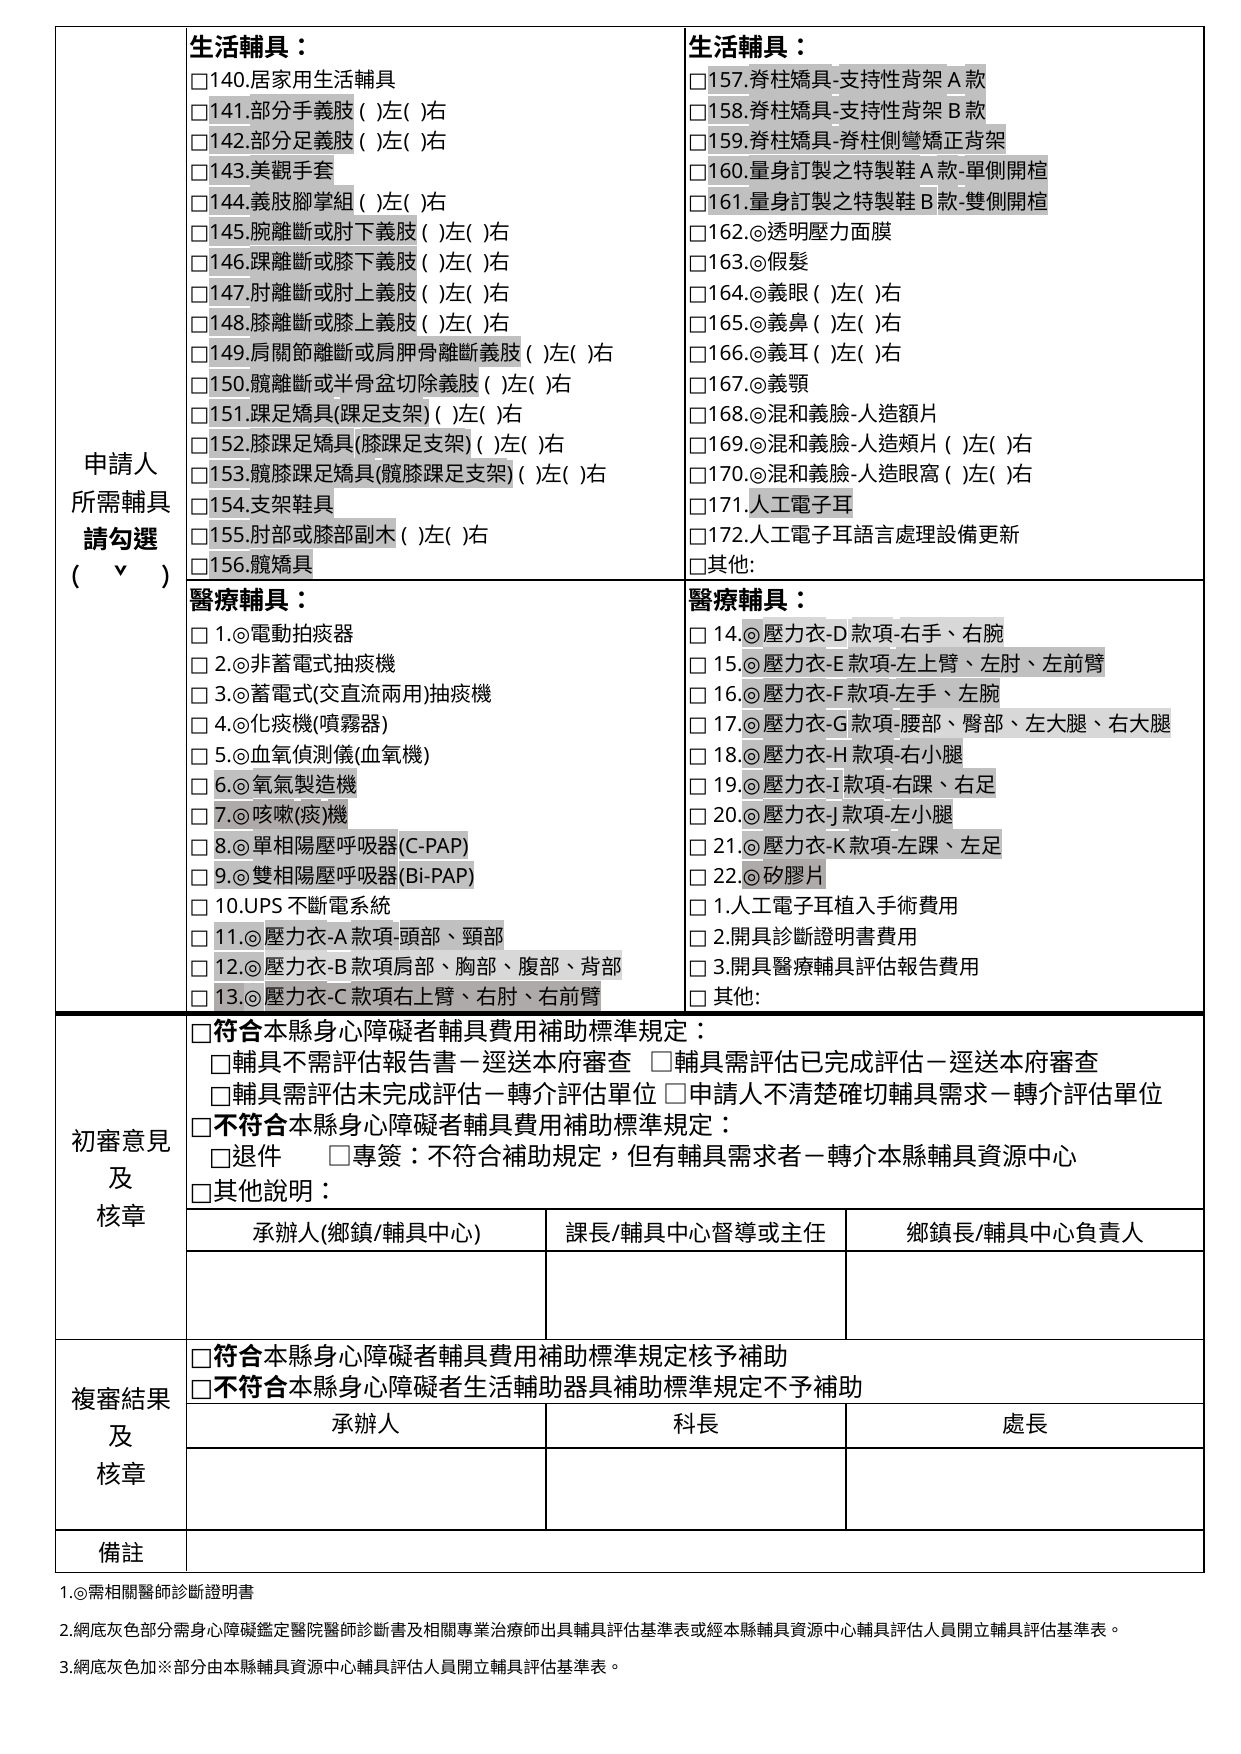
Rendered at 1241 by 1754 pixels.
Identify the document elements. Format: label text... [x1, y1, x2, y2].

table_cell 備註 [56, 1531, 186, 1571]
table_cell [187, 1449, 545, 1529]
table_cell [187, 1252, 545, 1338]
table_cell [547, 1252, 845, 1338]
table_cell 醫療輔具： □ 1.◎電動拍痰器 □ 2.◎非蓄電式抽痰機 □ 3.◎蓄電式(交直流兩用)抽痰機 □ 4.◎化痰機(噴霧器) □ 5.◎血氧偵測儀(血氧機) □ 6.◎氧氣製造機 □ 7.◎咳嗽(痰)機 □ 8.◎單相陽壓呼吸器(C-PAP) □ 9.◎雙相陽壓呼吸器(Bi-PAP) □ 10.UPS不斷電系統 □ 11.◎壓力衣-A款項-頭部、頸部 □ 12.◎壓力衣-B款項肩部、胸部、腹部、背部 □ 13.◎壓力衣-C款項右上臂、右肘、右前臂 [187, 581, 684, 1011]
table_cell 複審結果 及 核章 [56, 1340, 186, 1529]
table_cell 科長 [547, 1404, 845, 1447]
table_cell □符合本縣身心障礙者輔具費用補助標準規定： □輔具不需評估報告書－逕送本府審查 □輔具需評估已完成評估－逕送本府審查 □輔具需評估未完成評估－轉介評估單位 □申請人不清楚確切輔具需求－轉介評估單位 □不符合本縣身心障礙者輔具費用補助標準規定： □退件 □專簽：不符合補助規定，但有輔具需求者－轉介本縣輔具資源中心 □其他說明： [187, 1016, 1203, 1208]
table_cell 醫療輔具： □ 14.◎壓力衣-D款項-右手、右腕 □ 15.◎壓力衣-E款項-左上臂、左肘、左前臂 □ 16.◎壓力衣-F款項-左手、左腕 □ 17.◎壓力衣-G款項-腰部、臀部、左大腿、右大腿 □ 18.◎壓力衣-H款項-右小腿 □ 19.◎壓力衣-I款項-右踝、右足 □ 20.◎壓力衣-J款項-左小腿 □ 21.◎壓力衣-K款項-左踝、左足 □ 22.◎矽膠片 □ 1.人工電子耳植入手術費用 □ 2.開具診斷證明書費用 □ 3.開具醫療輔具評估報告費用 □ 其他: [686, 581, 1203, 1011]
table_cell [547, 1449, 845, 1529]
text 2.網底灰色部分需身心障礙鑑定醫院醫師診斷書及相關專業治療師出具輔具評估基準表或經本縣輔具資源中心輔具評估人員開立輔具評估基準表。 [59, 1610, 1181, 1648]
table_cell □符合本縣身心障礙者輔具費用補助標準規定核予補助 □不符合本縣身心障礙者生活輔助器具補助標準規定不予補助 [187, 1340, 1203, 1402]
table_cell 承辦人(鄉鎮/輔具中心) [187, 1210, 545, 1250]
table_cell [847, 1252, 1203, 1338]
text 3.網底灰色加※部分由本縣輔具資源中心輔具評估人員開立輔具評估基準表。 [59, 1648, 1181, 1685]
table_cell 初審意見 及 核章 [56, 1016, 186, 1338]
table_header 生活輔具： □140.居家用生活輔具 □141.部分手義肢 ( )左( )右 □142.部分足義肢 ( )左( )右 □143.美觀手套 □144.義肢腳掌組 ( )左( )右 □145.腕離斷或肘下義肢 ( )左( )右 □146.踝離斷或膝下義肢 ( )左( )右 □147.肘離斷或肘上義肢 ( )左( )右 □148.膝離斷或膝上義肢 ( )左( )右 □149.肩關節離斷或肩胛骨離斷義肢 ( )左( )右 □150.髖離斷或半骨盆切除義肢 ( )左( )右 □151.踝足矯具(踝足支架) ( )左( )右 □152.膝踝足矯具(膝踝足支架) ( )左( )右 □153.髖膝踝足矯具(髖膝踝足支架) ( )左( )右 □154.支架鞋具 □155.肘部或膝部副木 ( )左( )右 □156.髖矯具 [187, 27, 685, 579]
table_header 生活輔具： □157.脊柱矯具-支持性背架A款 □158.脊柱矯具-支持性背架B款 □159.脊柱矯具-脊柱側彎矯正背架 □160.量身訂製之特製鞋A款-單側開楦 □161.量身訂製之特製鞋B款-雙側開楦 □162.◎透明壓力面膜 □163.◎假髮 □164.◎義眼 ( )左( )右 □165.◎義鼻 ( )左( )右 □166.◎義耳 ( )左( )右 □167.◎義顎 □168.◎混和義臉-人造額片 □169.◎混和義臉-人造頰片 ( )左( )右 □170.◎混和義臉-人造眼窩 ( )左( )右 □171.人工電子耳 □172.人工電子耳語言處理設備更新 □其他: [686, 27, 1203, 579]
text 1.◎需相關醫師診斷證明書 [59, 1573, 1181, 1610]
table_cell 課長/輔具中心督導或主任 [547, 1210, 845, 1250]
table_cell 承辦人 [187, 1404, 545, 1447]
table_cell [847, 1449, 1203, 1529]
table_cell 處長 [847, 1404, 1203, 1447]
table_header 申請人 所需輔具 請勾選 （ˇ） [56, 27, 186, 1011]
table_cell [187, 1531, 1203, 1571]
table_cell 鄉鎮長/輔具中心負責人 [847, 1210, 1203, 1250]
